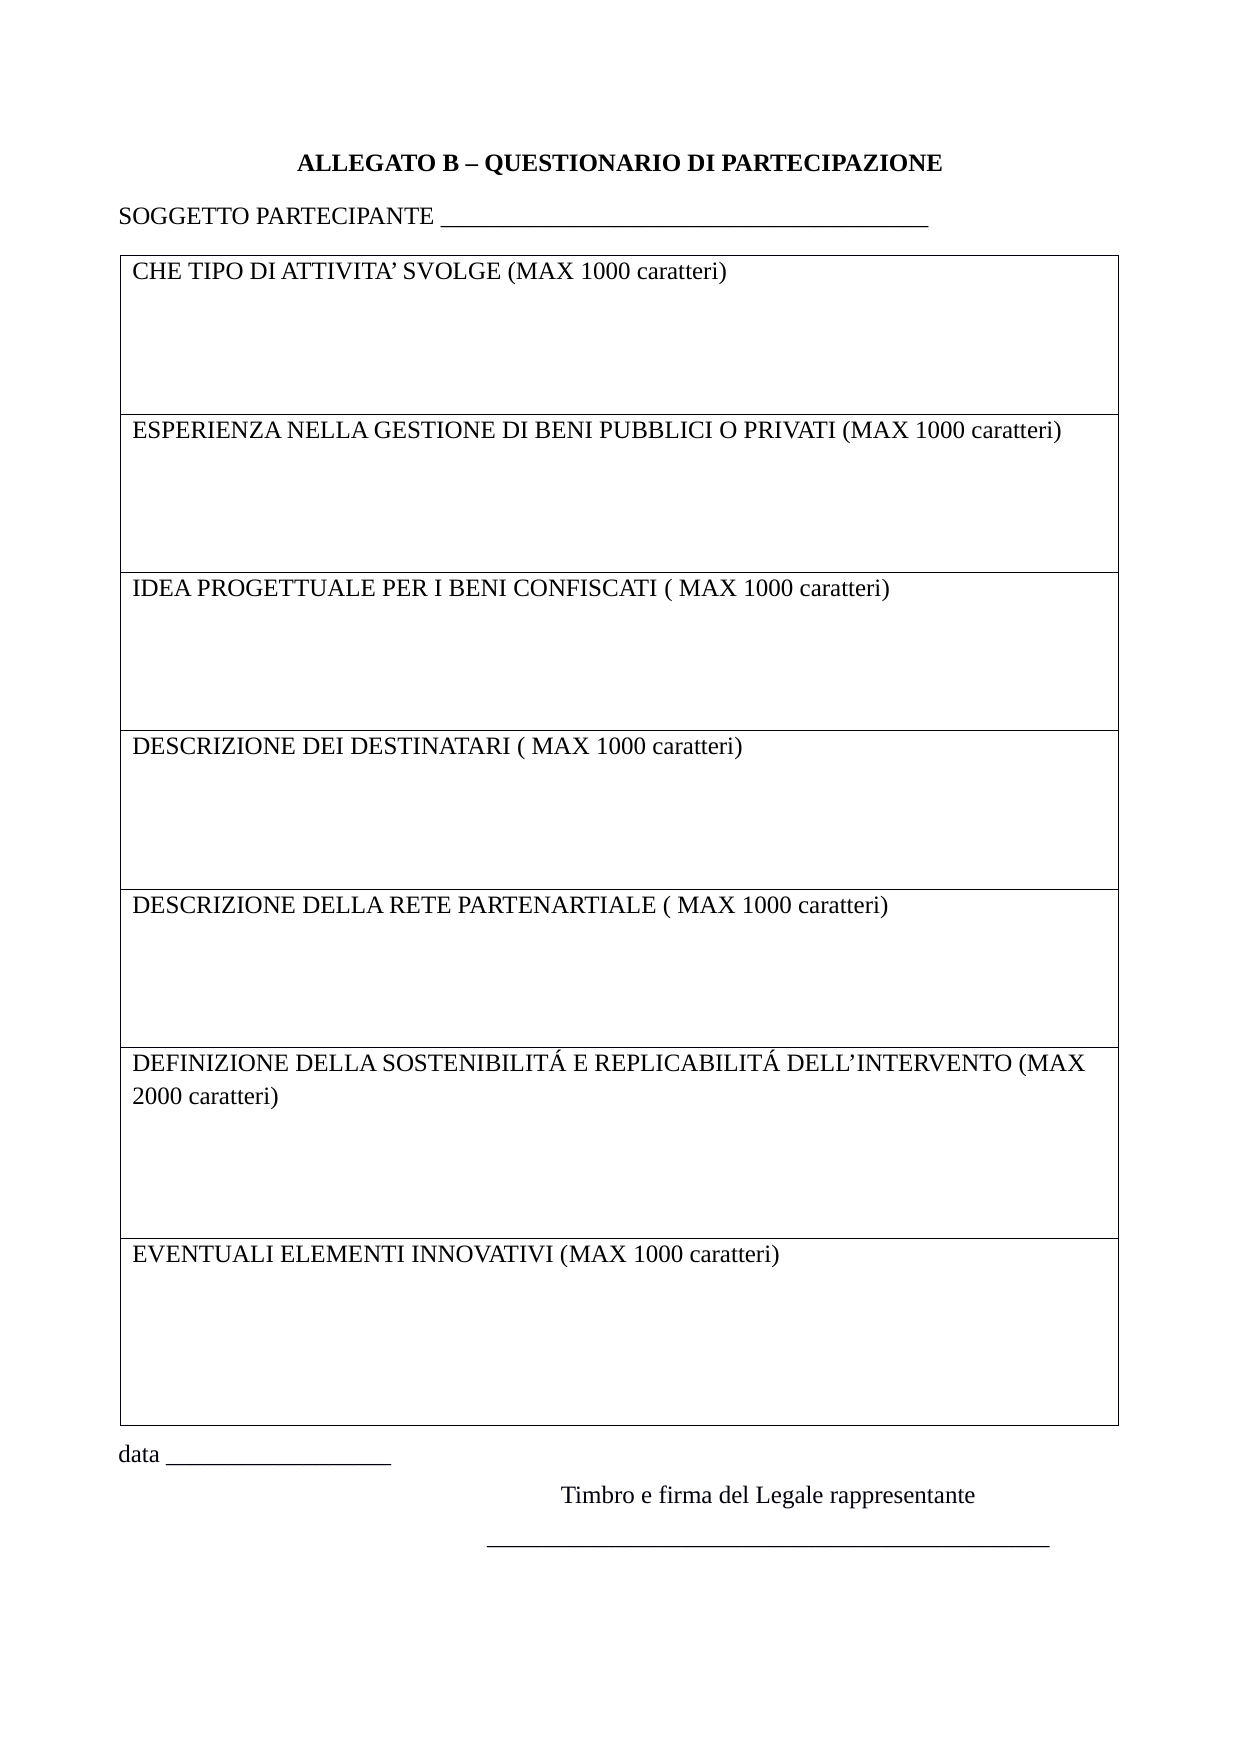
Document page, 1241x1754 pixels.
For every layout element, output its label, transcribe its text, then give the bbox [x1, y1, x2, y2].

text ALLEGATO B – QUESTIONARIO DI PARTECIPAZIONE [118, 148, 1122, 176]
table_cell DESCRIZIONE DEI DESTINATARI ( MAX 1000 caratteri) [121, 731, 1118, 889]
table_cell DESCRIZIONE DELLA RETE PARTENARTIALE ( MAX 1000 caratteri) [121, 890, 1118, 1047]
table_cell EVENTUALI ELEMENTI INNOVATIVI (MAX 1000 caratteri) [121, 1239, 1118, 1425]
table_header CHE TIPO DI ATTIVITA’ SVOLGE (MAX 1000 caratteri) [121, 256, 1118, 414]
table_cell DEFINIZIONE DELLA SOSTENIBILITÁ E REPLICABILITÁ DELL’INTERVENTO (MAX 2000 caratteri) [121, 1048, 1118, 1238]
text data __________________ [118, 1439, 1122, 1468]
text _____________________________________________ [413, 1521, 1122, 1550]
text Timbro e firma del Legale rappresentante [487, 1480, 1122, 1509]
table_cell ESPERIENZA NELLA GESTIONE DI BENI PUBBLICI O PRIVATI (MAX 1000 caratteri) [121, 415, 1118, 572]
table_cell IDEA PROGETTUALE PER I BENI CONFISCATI ( MAX 1000 caratteri) [121, 573, 1118, 730]
text SOGGETTO PARTECIPANTE _______________________________________ [118, 201, 1122, 230]
